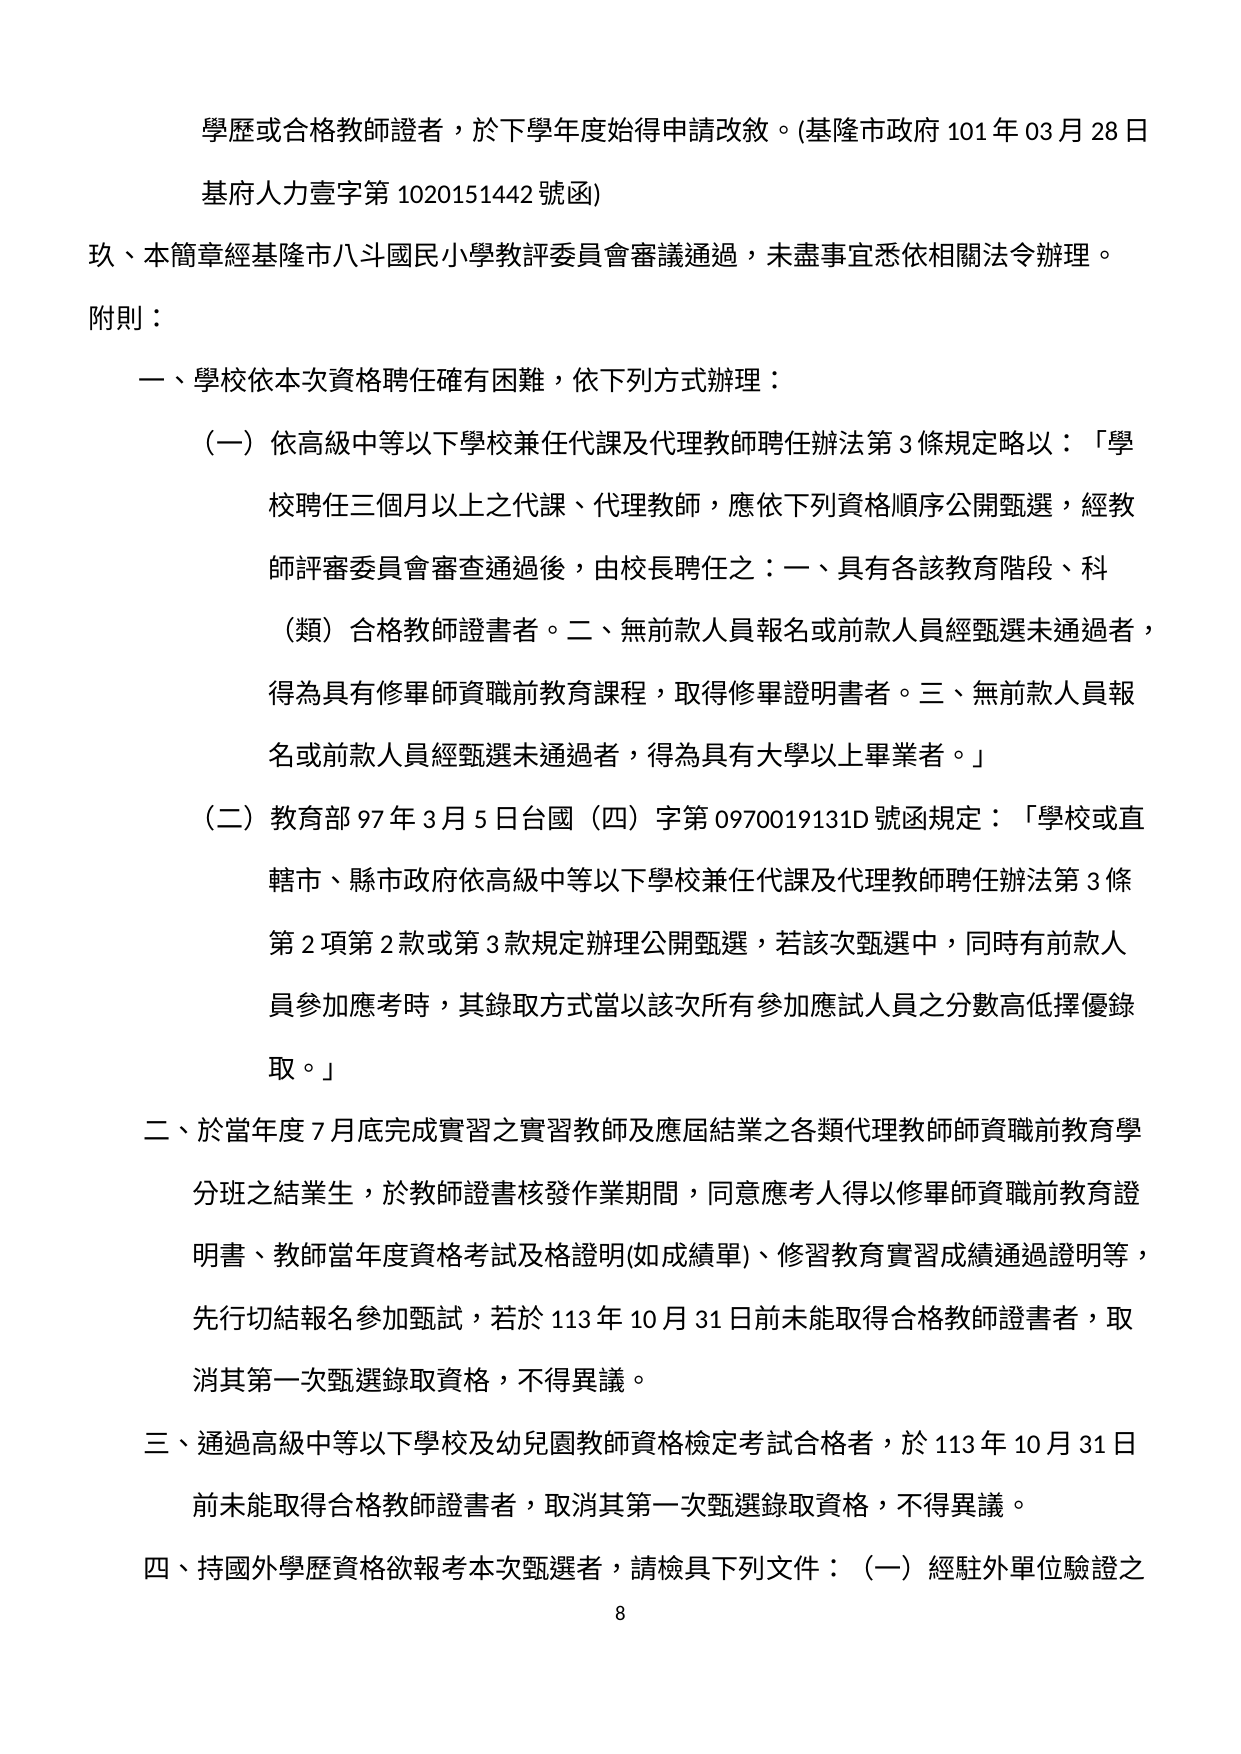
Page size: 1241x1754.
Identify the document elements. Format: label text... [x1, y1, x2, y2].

text 八、自101學年度起，基隆市政府所屬學校代理教師不論有無合格教師資格(或證書)，其職前年資均不採計提敘，一律以學歷或教師證核定薪級；另於聘期中取得較高學歷或合格教師證者，於下學年度始得申請改敘。(基隆市政府101年03月28日基府人力壹字第1020151442號函) [148, 87, 1152, 212]
text （二）教育部97年3月5日台國（四）字第0970019131D號函規定：「學校或直轄市、縣市政府依高級中等以下學校兼任代課及代理教師聘任辦法第3條第2項第2款或第3款規定辦理公開甄選，若該次甄選中，同時有前款人員參加應考時，其錄取方式當以該次所有參加應試人員之分數高低擇優錄取。」 [189, 775, 1152, 1087]
text 一、學校依本次資格聘任確有困難，依下列方式辦理： [139, 337, 1152, 400]
text 三、通過高級中等以下學校及幼兒園教師資格檢定考試合格者，於113年10月31日前未能取得合格教師證書者，取消其第一次甄選錄取資格，不得異議。 [143, 1400, 1152, 1525]
text 二、於當年度7月底完成實習之實習教師及應屆結業之各類代理教師師資職前教育學分班之結業生，於教師證書核發作業期間，同意應考人得以修畢師資職前教育證明書、教師當年度資格考試及格證明(如成績單)、修習教育實習成績通過證明等，先行切結報名參加甄試，若於113年10月31日前未能取得合格教師證書者，取消其第一次甄選錄取資格，不得異議。 [143, 1087, 1152, 1400]
text （一）依高級中等以下學校兼任代課及代理教師聘任辦法第3條規定略以：「學校聘任三個月以上之代課、代理教師，應依下列資格順序公開甄選，經教師評審委員會審查通過後，由校長聘任之：一、具有各該教育階段、科（類）合格教師證書者。二、無前款人員報名或前款人員經甄選未通過者，得為具有修畢師資職前教育課程，取得修畢證明書者。三、無前款人員報名或前款人員經甄選未通過者，得為具有大學以上畢業者。」 [189, 400, 1152, 775]
text 四、持國外學歷資格欲報考本次甄選者，請檢具下列文件：（一）經駐外單位驗證之 [143, 1525, 1152, 1587]
text 附則： [89, 275, 1152, 337]
text 玖、本簡章經基隆市八斗國民小學教評委員會審議通過，未盡事宜悉依相關法令辦理。 [89, 212, 1152, 275]
